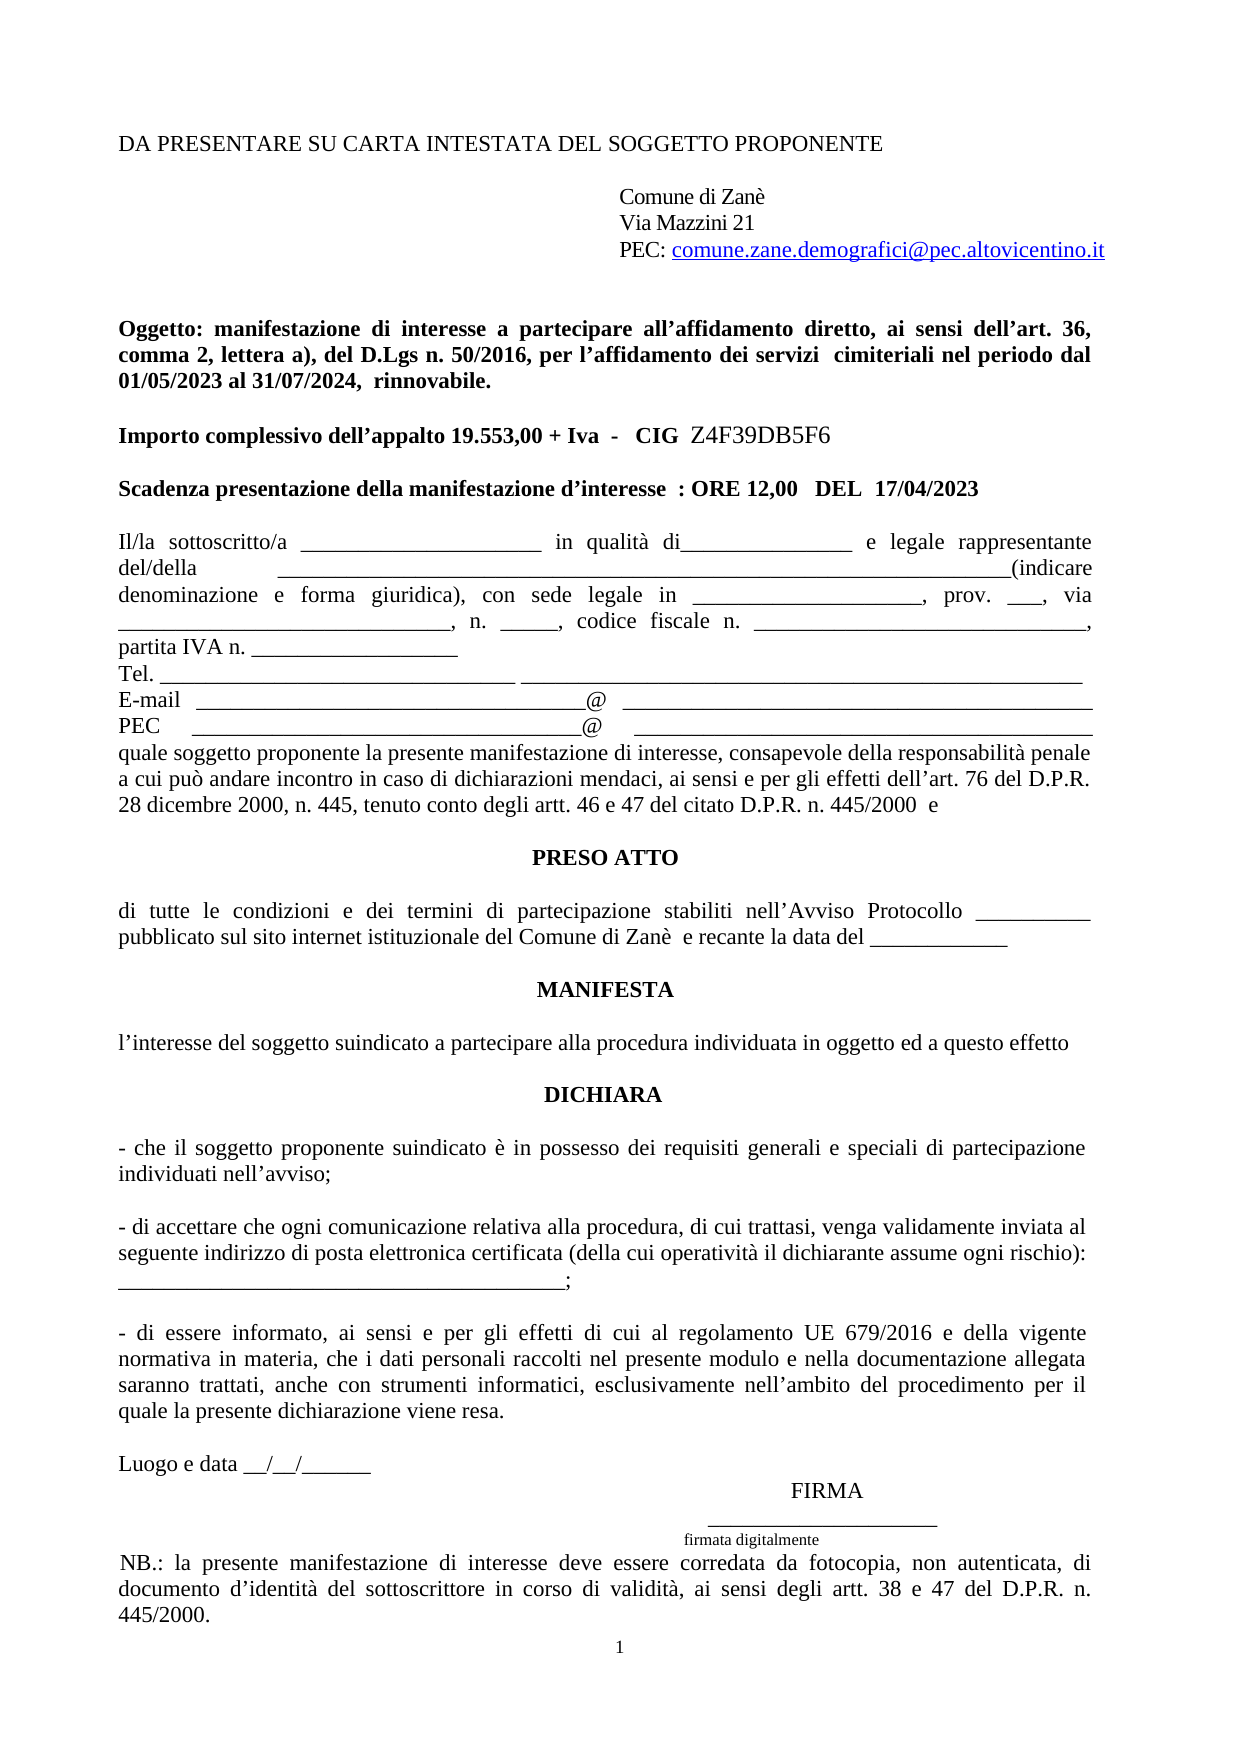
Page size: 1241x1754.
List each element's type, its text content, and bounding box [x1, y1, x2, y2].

text E-mail __________________________________@ _________________________________________ PEC __________________________________@ ________________________________________ quale soggetto proponente la presente manifestazione di interesse, consapevole della responsabilità penale a cui può andare incontro in caso di dichiarazioni mendaci, ai sensi e per gli effetti dell’art. 76 del D.P.R. 28 dicembre 2000, n. 445, tenuto conto degli artt. 46 e 47 del citato D.P.R. n. 445/2000 e [118, 686, 1093, 818]
list - di accettare che ogni comunicazione relativa alla procedura, di cui trattasi, venga validamente inviata al seguente indirizzo di posta elettronica certificata (della cui operatività il dichiarante assume ogni rischio): _______________________________________; [118, 1213, 1088, 1292]
text DICHIARA [118, 1081, 1088, 1108]
text DA PRESENTARE SU CARTA INTESTATA DEL SOGGETTO PROPONENTE [118, 130, 1122, 157]
text Importo complessivo dell’appalto 19.553,00 + Iva - CIG Z4F39DB5F6 [118, 420, 1093, 449]
text MANIFESTA [118, 976, 1093, 1002]
text Via Mazzini 21 [619, 209, 1125, 236]
text PRESO ATTO [118, 844, 1092, 871]
text Comune di Zanè [619, 183, 1125, 209]
text Il/la sottoscritto/a _____________________ in qualità di_______________ e legale rappresentante del/della ________________________________________________________________(indicare denominazione e forma giuridica), con sede legale in ____________________, prov. ___, via _____________________________, n. _____, codice fiscale n. _____________________________, partita IVA n. __________________ [118, 528, 1093, 660]
text Luogo e data __/__/______ [118, 1450, 1122, 1477]
text Scadenza presentazione della manifestazione d’interesse : ORE 12,00 DEL 17/04/2023 [118, 475, 1093, 502]
text PEC: comune.zane.demografici@pec.altovicentino.it [619, 236, 1125, 262]
text l’interesse del soggetto suindicato a partecipare alla procedura individuata in oggetto ed a questo effetto [118, 1029, 1093, 1055]
text di tutte le condizioni e dei termini di partecipazione stabiliti nell’Avviso Protocollo __________ pubblicato sul sito internet istituzionale del Comune di Zanè e recante la data del ____________ [118, 897, 1092, 949]
text firmata digitalmente [118, 1529, 1181, 1548]
text NB.: la presente manifestazione di interesse deve essere corredata da fotocopia, non autenticata, di documento d’identità del sottoscrittore in corso di validità, ai sensi degli artt. 38 e 47 del D.P.R. n. 445/2000. [118, 1548, 1093, 1628]
list - di essere informato, ai sensi e per gli effetti di cui al regolamento UE 679/2016 e della vigente normativa in materia, che i dati personali raccolti nel presente modulo e nella documentazione allegata saranno trattati, anche con strumenti informatici, esclusivamente nell’ambito del procedimento per il quale la presente dichiarazione viene resa. [118, 1318, 1088, 1424]
text FIRMA [118, 1477, 1181, 1503]
text Oggetto: manifestazione di interesse a partecipare all’affidamento diretto, ai sensi dell’art. 36, comma 2, lettera a), del D.Lgs n. 50/2016, per l’affidamento dei servizi cimiteriali nel periodo dal 01/05/2023 al 31/07/2024, rinnovabile. [118, 315, 1093, 394]
text Tel. _______________________________ _________________________________________________ [118, 660, 1093, 686]
list - che il soggetto proponente suindicato è in possesso dei requisiti generali e speciali di partecipazione individuati nell’avviso; [118, 1134, 1088, 1187]
text ____________________ [118, 1503, 1181, 1529]
